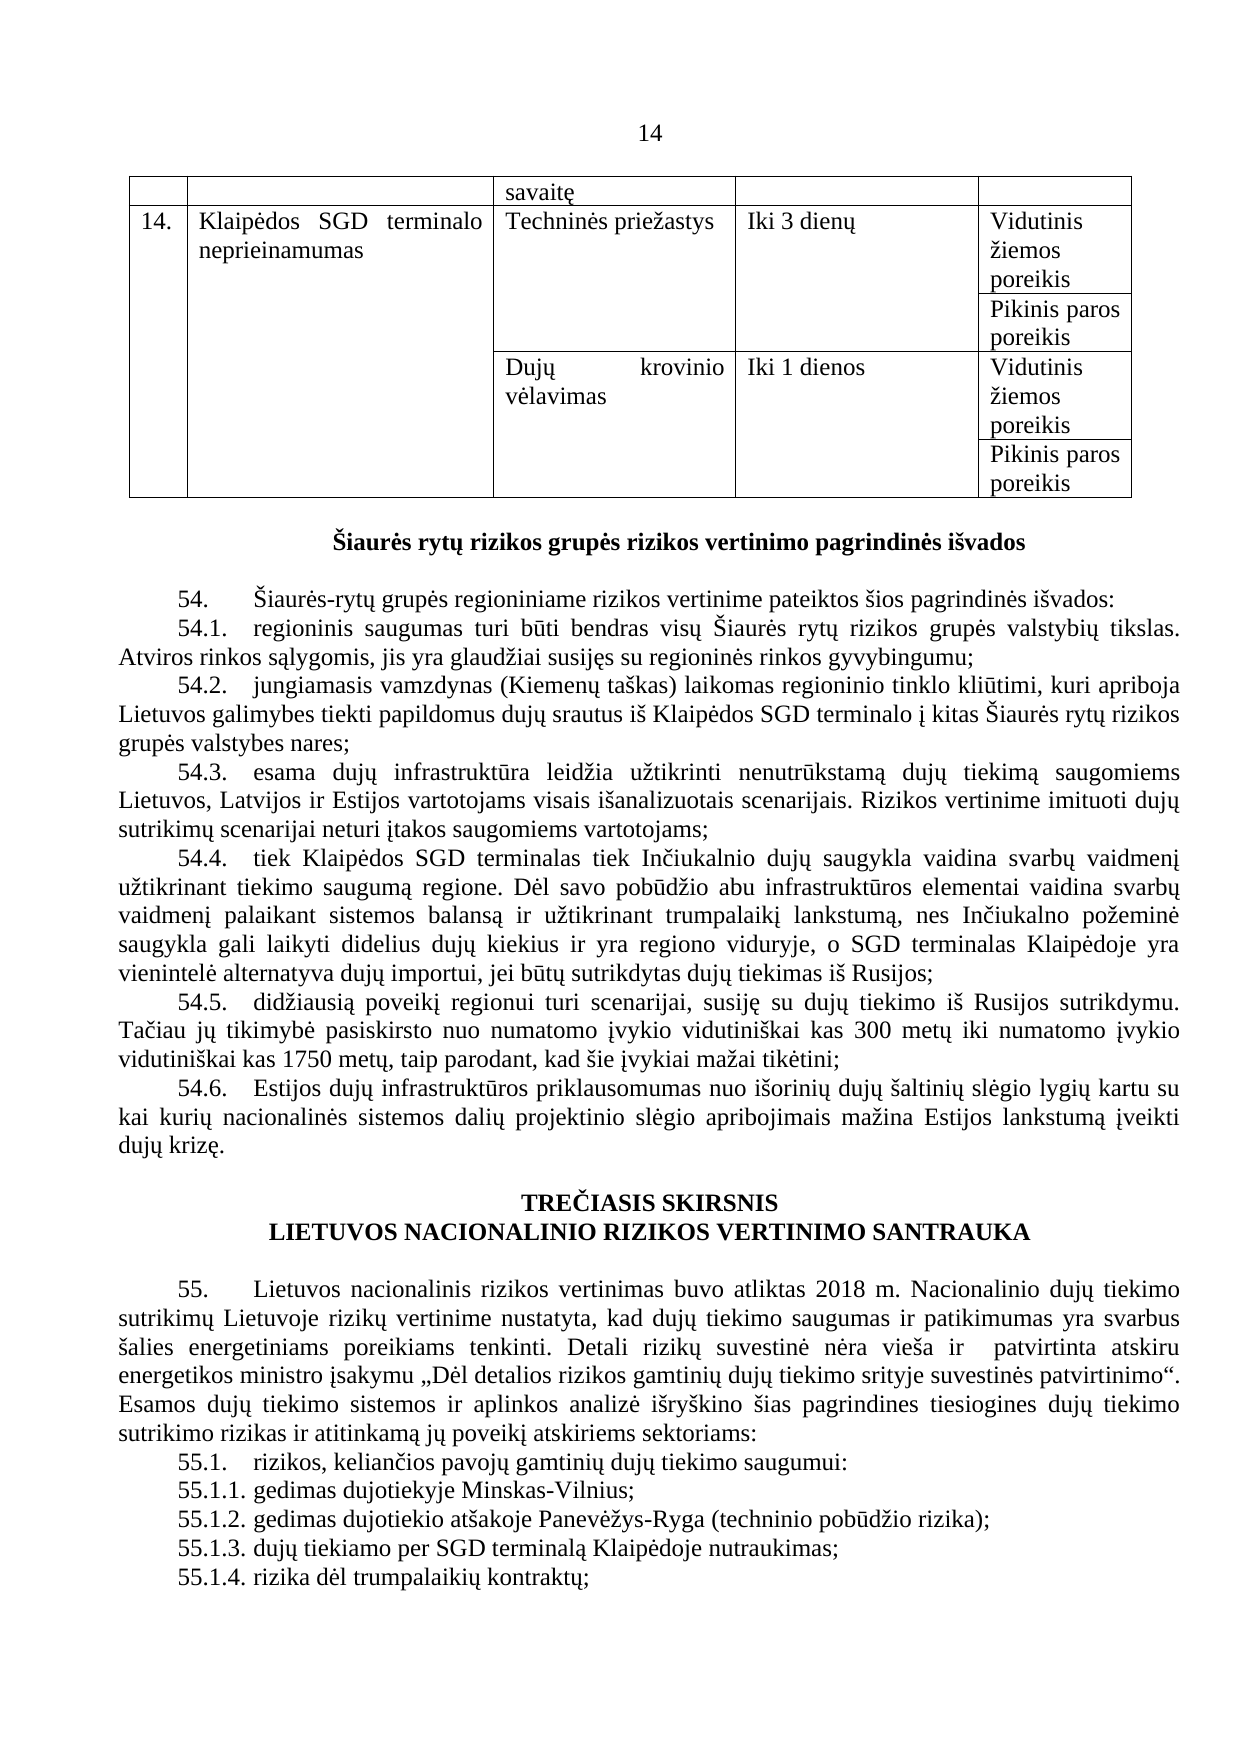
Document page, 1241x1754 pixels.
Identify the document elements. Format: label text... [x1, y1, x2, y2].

table_cell [130, 177, 187, 205]
table_cell Klaipėdos SGD terminalo neprieinamumas [188, 206, 493, 497]
text 55.1.4. rizika dėl trumpalaikių kontraktų; [118, 1562, 1181, 1591]
table_cell Dujų krovinio vėlavimas [494, 352, 735, 497]
table_cell [736, 177, 978, 205]
text 55.1.1. gedimas dujotiekyje Minskas-Vilnius; [118, 1476, 1181, 1504]
text TREČIASIS SKIRSNIS [118, 1188, 1181, 1217]
table_cell savaitę [494, 177, 735, 205]
table_cell 14. [130, 206, 187, 497]
text 54.5. didžiausią poveikį regionui turi scenarijai, susiję su dujų tiekimo iš Rusijos sutrikdymu. Tačiau jų tikimybė pasiskirsto nuo numatomo įvykio vidutiniškai kas 300 metų iki numatomo įvykio vidutiniškai kas 1750 metų, taip parodant, kad šie įvykiai mažai tikėtini; [118, 987, 1181, 1073]
text 55.1.2. gedimas dujotiekio atšakoje Panevėžys-Ryga (techninio pobūdžio rizika); [118, 1504, 1181, 1533]
text 55. Lietuvos nacionalinis rizikos vertinimas buvo atliktas 2018 m. Nacionalinio dujų tiekimo sutrikimų Lietuvoje rizikų vertinime nustatyta, kad dujų tiekimo saugumas ir patikimumas yra svarbus šalies energetiniams poreikiams tenkinti. Detali rizikų suvestinė nėra vieša ir patvirtinta atskiru energetikos ministro įsakymu „Dėl detalios rizikos gamtinių dujų tiekimo srityje suvestinės patvirtinimo“. Esamos dujų tiekimo sistemos ir aplinkos analizė išryškino šias pagrindines tiesiogines dujų tiekimo sutrikimo rizikas ir atitinkamą jų poveikį atskiriems sektoriams: [118, 1274, 1181, 1447]
table_cell Vidutinis žiemos poreikis [979, 206, 1131, 293]
table_cell [188, 177, 493, 205]
text 55.1.3. dujų tiekiamo per SGD terminalą Klaipėdoje nutraukimas; [118, 1533, 1181, 1562]
text 55.1. rizikos, keliančios pavojų gamtinių dujų tiekimo saugumui: [118, 1447, 1181, 1476]
text 54.3. esama dujų infrastruktūra leidžia užtikrinti nenutrūkstamą dujų tiekimą saugomiems Lietuvos, Latvijos ir Estijos vartotojams visais išanalizuotais scenarijais. Rizikos vertinime imituoti dujų sutrikimų scenarijai neturi įtakos saugomiems vartotojams; [118, 757, 1181, 843]
table_cell Iki 3 dienų [736, 206, 978, 351]
text 54.2. jungiamasis vamzdynas (Kiemenų taškas) laikomas regioninio tinklo kliūtimi, kuri apriboja Lietuvos galimybes tiekti papildomus dujų srautus iš Klaipėdos SGD terminalo į kitas Šiaurės rytų rizikos grupės valstybes nares; [118, 671, 1181, 757]
table_cell [979, 177, 1131, 205]
text LIETUVOS NACIONALINIO RIZIKOS VERTINIMO SANTRAUKA [118, 1217, 1181, 1246]
text Šiaurės rytų rizikos grupės rizikos vertinimo pagrindinės išvados [118, 527, 1181, 556]
table_cell Techninės priežastys [494, 206, 735, 351]
text 54.1. regioninis saugumas turi būti bendras visų Šiaurės rytų rizikos grupės valstybių tikslas. Atviros rinkos sąlygomis, jis yra glaudžiai susijęs su regioninės rinkos gyvybingumu; [118, 613, 1181, 671]
text 54. Šiaurės-rytų grupės regioniniame rizikos vertinime pateiktos šios pagrindinės išvados: [118, 584, 1181, 613]
table_cell Pikinis paros poreikis [979, 440, 1131, 497]
table_cell Iki 1 dienos [736, 352, 978, 497]
text 54.6. Estijos dujų infrastruktūros priklausomumas nuo išorinių dujų šaltinių slėgio lygių kartu su kai kurių nacionalinės sistemos dalių projektinio slėgio apribojimais mažina Estijos lankstumą įveikti dujų krizę. [118, 1073, 1181, 1159]
table_cell Vidutinis žiemos poreikis [979, 352, 1131, 438]
text 54.4. tiek Klaipėdos SGD terminalas tiek Inčiukalnio dujų saugykla vaidina svarbų vaidmenį užtikrinant tiekimo saugumą regione. Dėl savo pobūdžio abu infrastruktūros elementai vaidina svarbų vaidmenį palaikant sistemos balansą ir užtikrinant trumpalaikį lankstumą, nes Inčiukalno požeminė saugykla gali laikyti didelius dujų kiekius ir yra regiono viduryje, o SGD terminalas Klaipėdoje yra vienintelė alternatyva dujų importui, jei būtų sutrikdytas dujų tiekimas iš Rusijos; [118, 843, 1181, 987]
table_cell Pikinis paros poreikis [979, 294, 1131, 351]
